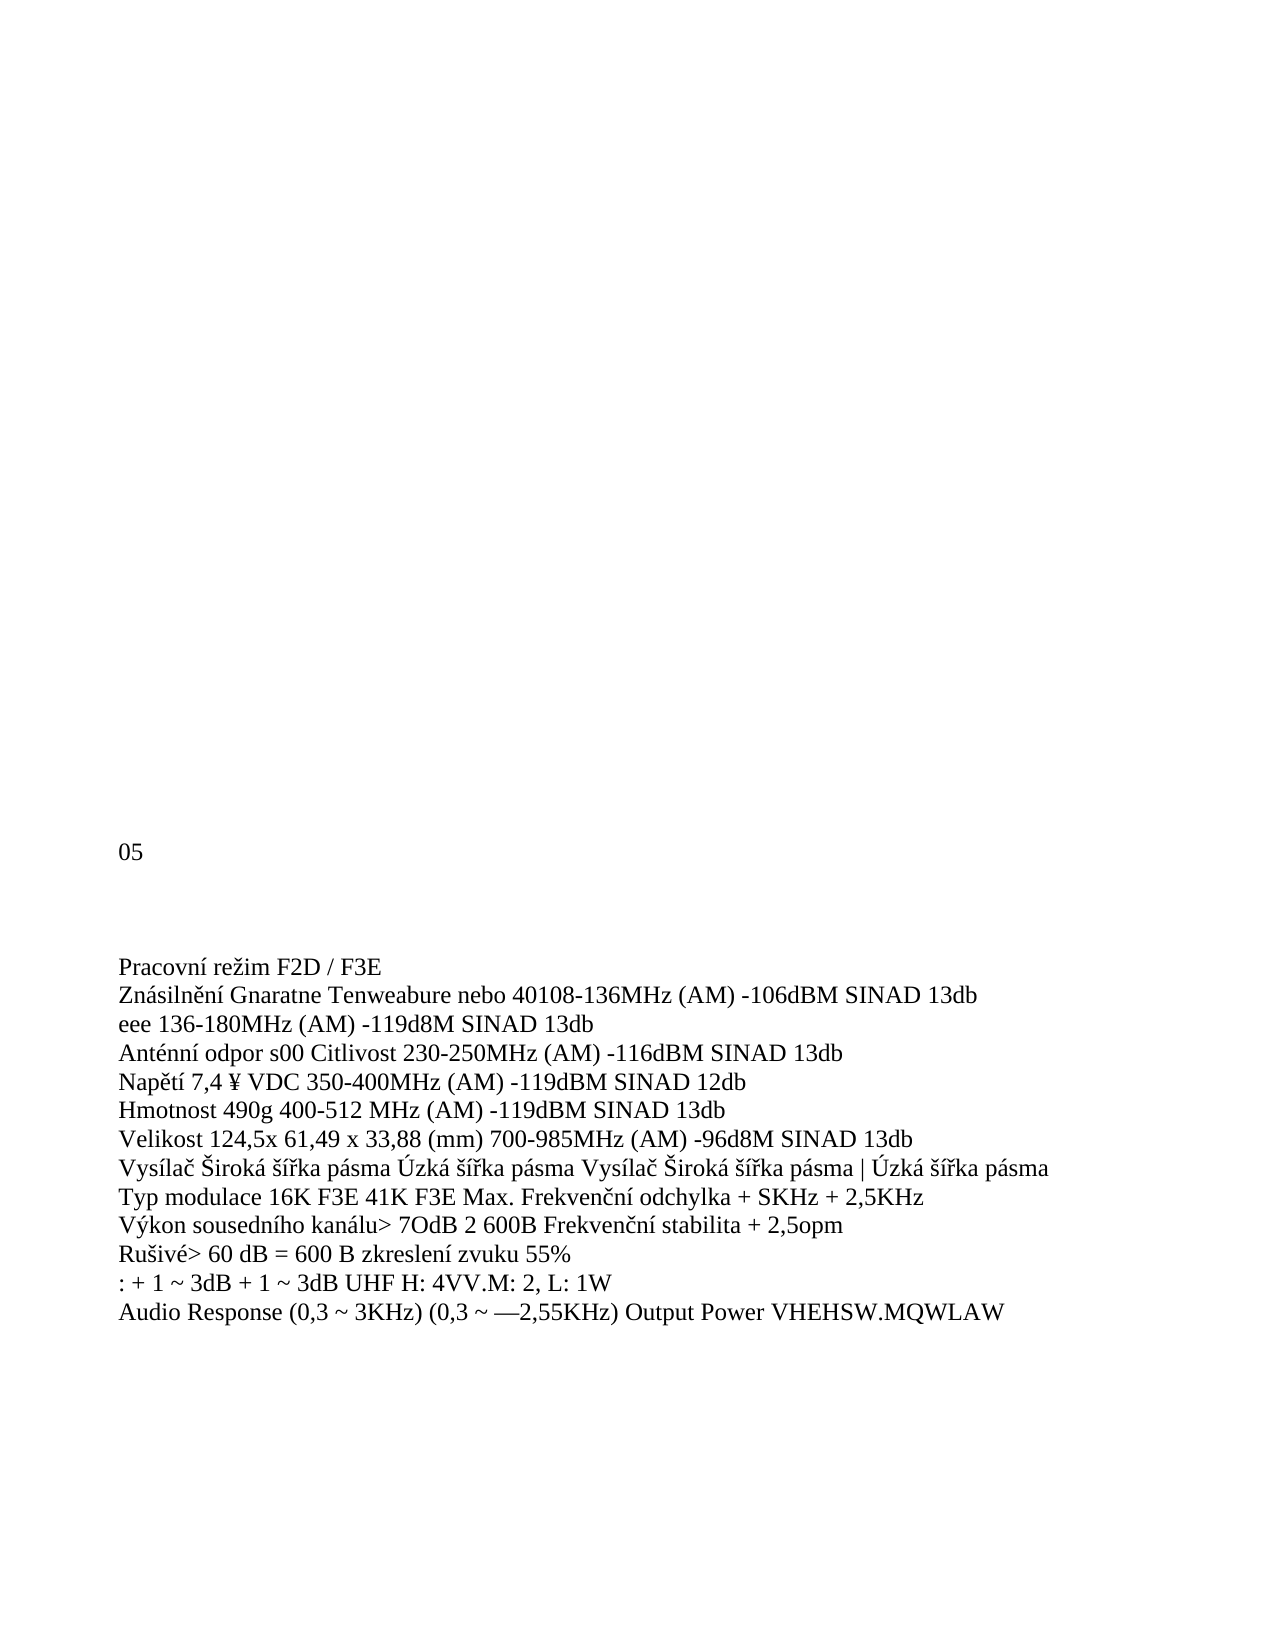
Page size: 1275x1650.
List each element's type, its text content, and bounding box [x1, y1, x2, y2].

text 05 [118, 837, 1157, 866]
text Napětí 7,4 ¥ VDC 350-400MHz (AM) -119dBM SINAD 12db [118, 1067, 1157, 1096]
text Rušivé> 60 dB = 600 B zkreslení zvuku 55% [118, 1239, 1157, 1268]
text Typ modulace 16K F3E 41K F3E Max. Frekvenční odchylka + SKHz + 2,5KHz [118, 1182, 1157, 1211]
text eee 136-180MHz (AM) -119d8M SINAD 13db [118, 1009, 1157, 1038]
text Pracovní režim F2D / F3E [118, 952, 1157, 981]
text : + 1 ~ 3dB + 1 ~ 3dB UHF H: 4VV.M: 2, L: 1W [118, 1268, 1157, 1297]
text Anténní odpor s00 Citlivost 230-250MHz (AM) -116dBM SINAD 13db [118, 1038, 1157, 1067]
text Velikost 124,5x 61,49 x 33,88 (mm) 700-985MHz (AM) -96d8M SINAD 13db [118, 1124, 1157, 1153]
text Hmotnost 490g 400-512 MHz (AM) -119dBM SINAD 13db [118, 1096, 1157, 1124]
text Znásilnění Gnaratne Tenweabure nebo 40108-136MHz (AM) -106dBM SINAD 13db [118, 981, 1157, 1009]
text Výkon sousedního kanálu> 7OdB 2 600B Frekvenční stabilita + 2,5opm [118, 1211, 1157, 1239]
text Vysílač Široká šířka pásma Úzká šířka pásma Vysílač Široká šířka pásma | Úzká šířka pásma [118, 1153, 1157, 1182]
text Audio Response (0,3 ~ 3KHz) (0,3 ~ —2,55KHz) Output Power VHEHSW.MQWLAW [118, 1297, 1157, 1326]
